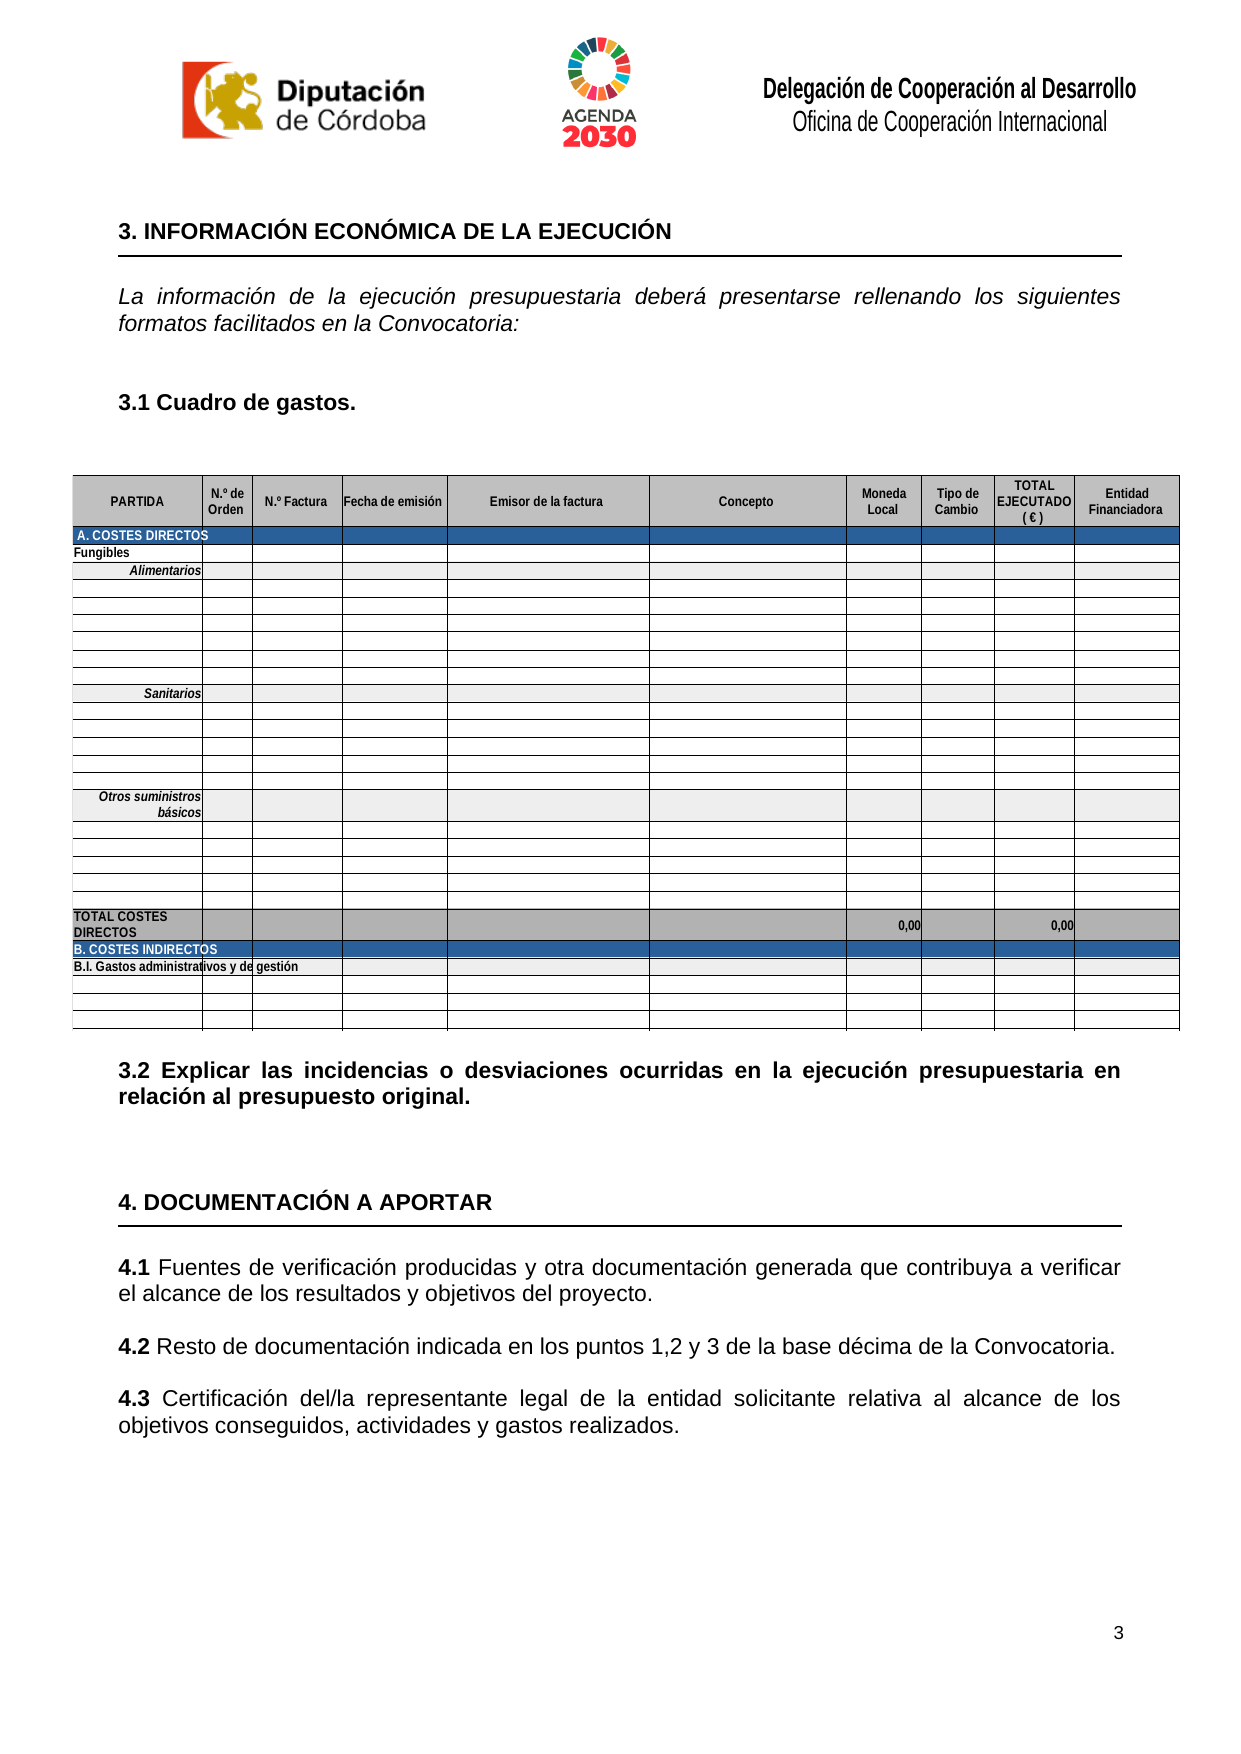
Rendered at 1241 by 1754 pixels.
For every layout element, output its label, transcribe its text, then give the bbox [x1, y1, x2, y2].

list 4. DOCUMENTACIÓN A APORTAR [118, 1188, 1122, 1225]
list 3. INFORMACIÓN ECONÓMICA DE LA EJECUCIÓN [118, 218, 1122, 255]
text La información de la ejecución presupuestaria deberá presentarse rellenando los siguientes formatos facilitados en la Convocatoria: [118, 283, 1122, 336]
list 3.1 Cuadro de gastos. [118, 388, 1122, 415]
list 4.1 Fuentes de verificación producidas y otra documentación generada que contribuya a verificar el alcance de los resultados y objetivos del proyecto. [118, 1254, 1122, 1306]
list 4.2 Resto de documentación indicada en los puntos 1,2 y 3 de la base décima de la Convocatoria. [118, 1333, 1122, 1359]
list 3.2 Explicar las incidencias o desviaciones ocurridas en la ejecución presupuestaria en relación al presupuesto original. [118, 1057, 1122, 1109]
picture [548, 22, 650, 158]
list 4.3 Certificación del/la representante legal de la entidad solicitante relativa al alcance de los objetivos conseguidos, actividades y gastos realizados. [118, 1385, 1122, 1438]
picture [159, 55, 450, 147]
